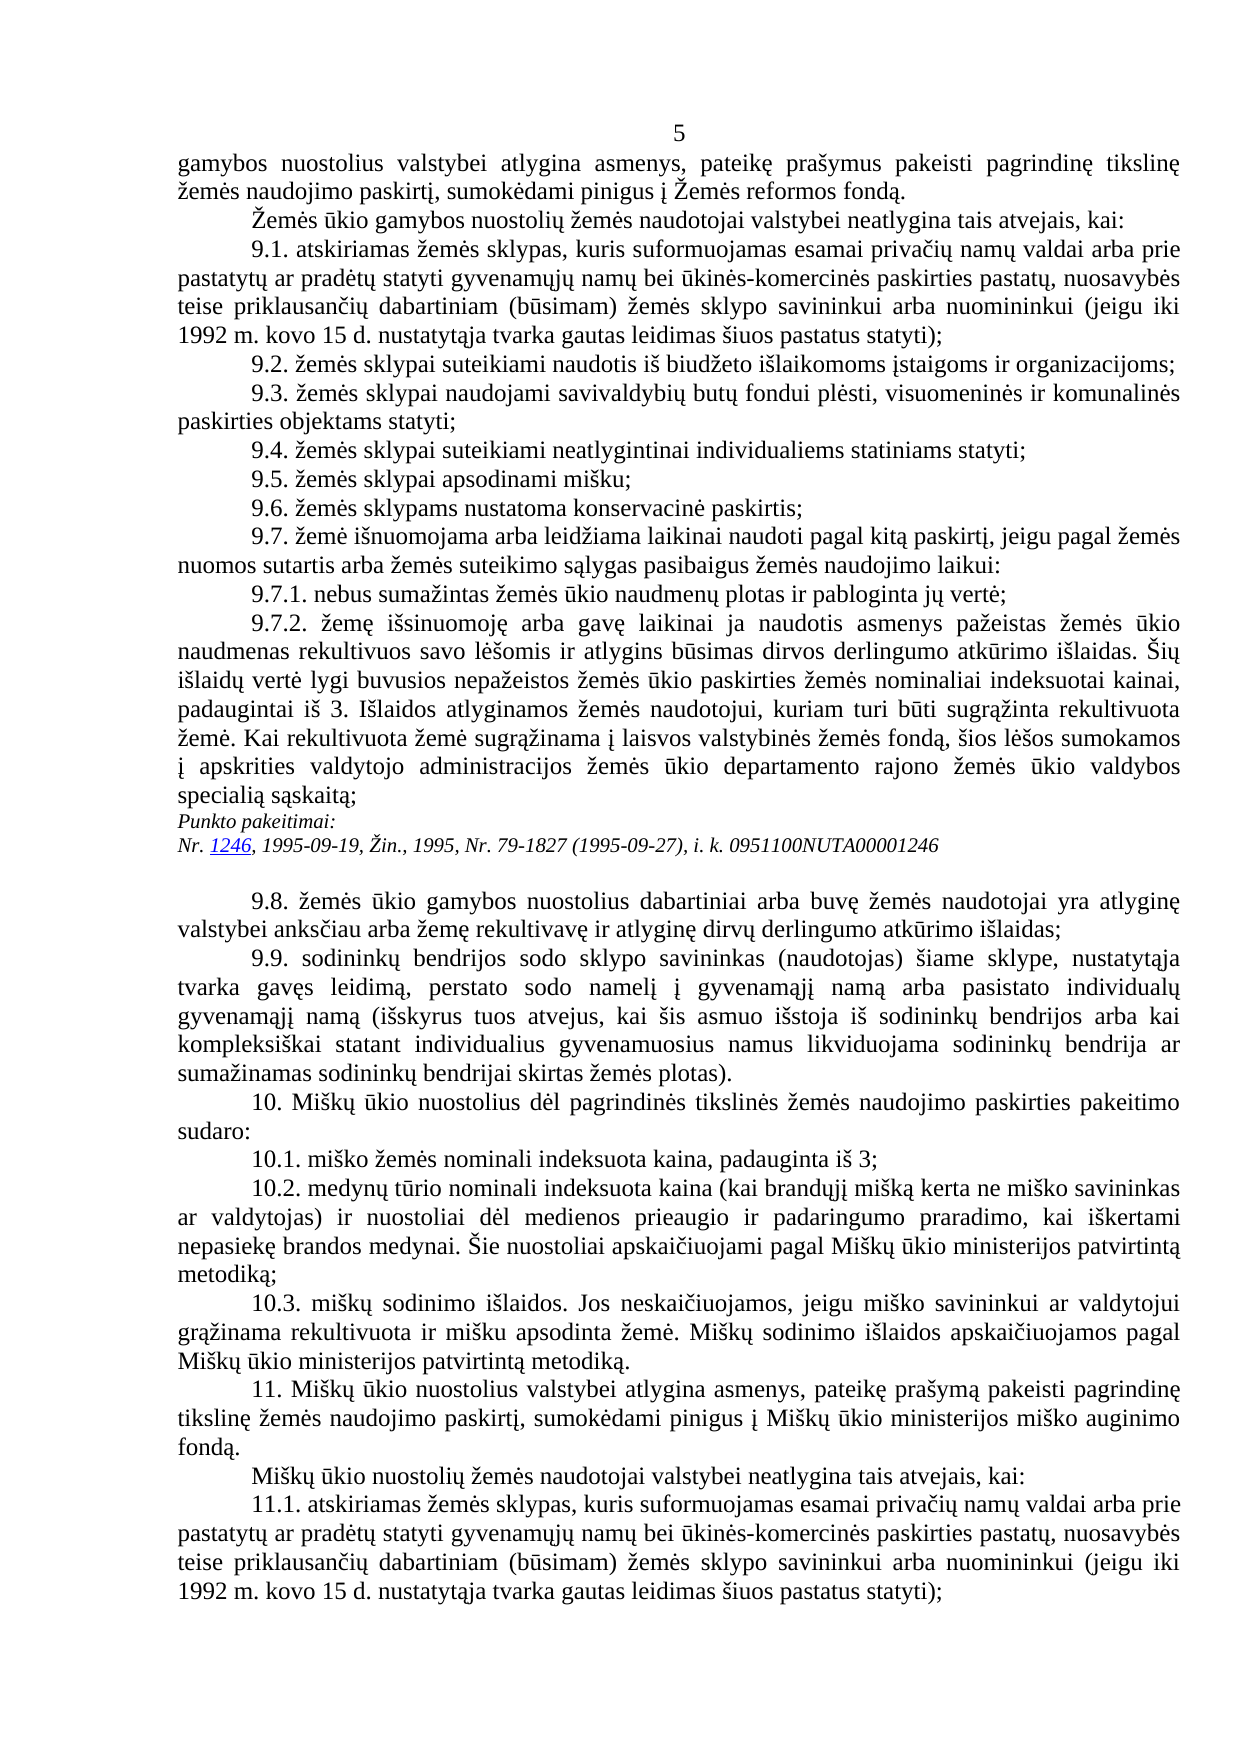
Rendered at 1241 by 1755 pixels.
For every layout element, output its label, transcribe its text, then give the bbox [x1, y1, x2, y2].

text 10.2. medynų tūrio nominali indeksuota kaina (kai brandųjį mišką kerta ne miško savininkas ar valdytojas) ir nuostoliai dėl medienos prieaugio ir padaringumo praradimo, kai iškertami nepasiekę brandos medynai. Šie nuostoliai apskaičiuojami pagal Miškų ūkio ministerijos patvirtintą metodiką; [177, 1173, 1181, 1288]
text 9.1. atskiriamas žemės sklypas, kuris suformuojamas esamai privačių namų valdai arba prie pastatytų ar pradėtų statyti gyvenamųjų namų bei ūkinės-komercinės paskirties pastatų, nuosavybės teise priklausančių dabartiniam (būsimam) žemės sklypo savininkui arba nuomininkui (jeigu iki 1992 m. kovo 15 d. nustatytąja tvarka gautas leidimas šiuos pastatus statyti); [177, 234, 1181, 349]
text 9.9. sodininkų bendrijos sodo sklypo savininkas (naudotojas) šiame sklype, nustatytąja tvarka gavęs leidimą, perstato sodo namelį į gyvenamąjį namą arba pasistato individualų gyvenamąjį namą (išskyrus tuos atvejus, kai šis asmuo išstoja iš sodininkų bendrijos arba kai kompleksiškai statant individualius gyvenamuosius namus likviduojama sodininkų bendrija ar sumažinamas sodininkų bendrijai skirtas žemės plotas). [177, 943, 1181, 1087]
text 10.1. miško žemės nominali indeksuota kaina, padauginta iš 3; [177, 1144, 1181, 1173]
text 9.6. žemės sklypams nustatoma konservacinė paskirtis; [177, 493, 1181, 521]
text 9.7.1. nebus sumažintas žemės ūkio naudmenų plotas ir pabloginta jų vertė; [177, 579, 1181, 608]
text Nr. 1246, 1995-09-19, Žin., 1995, Nr. 79-1827 (1995-09-27), i. k. 0951100NUTA00001246 [177, 833, 1181, 857]
text 9.7.2. žemę išsinuomoję arba gavę laikinai ja naudotis asmenys pažeistas žemės ūkio naudmenas rekultivuos savo lėšomis ir atlygins būsimas dirvos derlingumo atkūrimo išlaidas. Šių išlaidų vertė lygi buvusios nepažeistos žemės ūkio paskirties žemės nominaliai indeksuotai kainai, padaugintai iš 3. Išlaidos atlyginamos žemės naudotojui, kuriam turi būti sugrąžinta rekultivuota žemė. Kai rekultivuota žemė sugrąžinama į laisvos valstybinės žemės fondą, šios lėšos sumokamos į apskrities valdytojo administracijos žemės ūkio departamento rajono žemės ūkio valdybos specialią sąskaitą; [177, 608, 1181, 809]
text 11.1. atskiriamas žemės sklypas, kuris suformuojamas esamai privačių namų valdai arba prie pastatytų ar pradėtų statyti gyvenamųjų namų bei ūkinės-komercinės paskirties pastatų, nuosavybės teise priklausančių dabartiniam (būsimam) žemės sklypo savininkui arba nuomininkui (jeigu iki 1992 m. kovo 15 d. nustatytąja tvarka gautas leidimas šiuos pastatus statyti); [177, 1489, 1181, 1604]
text gamybos nuostolius valstybei atlygina asmenys, pateikę prašymus pakeisti pagrindinę tikslinę žemės naudojimo paskirtį, sumokėdami pinigus į Žemės reformos fondą. [177, 148, 1181, 205]
text 9.3. žemės sklypai naudojami savivaldybių butų fondui plėsti, visuomeninės ir komunalinės paskirties objektams statyti; [177, 378, 1181, 435]
text 9.7. žemė išnuomojama arba leidžiama laikinai naudoti pagal kitą paskirtį, jeigu pagal žemės nuomos sutartis arba žemės suteikimo sąlygas pasibaigus žemės naudojimo laikui: [177, 521, 1181, 579]
text 9.8. žemės ūkio gamybos nuostolius dabartiniai arba buvę žemės naudotojai yra atlyginę valstybei anksčiau arba žemę rekultivavę ir atlyginę dirvų derlingumo atkūrimo išlaidas; [177, 886, 1181, 943]
text Miškų ūkio nuostolių žemės naudotojai valstybei neatlygina tais atvejais, kai: [177, 1461, 1181, 1489]
text Punkto pakeitimai: [177, 809, 1181, 833]
text 9.4. žemės sklypai suteikiami neatlygintinai individualiems statiniams statyti; [177, 435, 1181, 464]
text 9.2. žemės sklypai suteikiami naudotis iš biudžeto išlaikomoms įstaigoms ir organizacijoms; [177, 349, 1181, 378]
text 11. Miškų ūkio nuostolius valstybei atlygina asmenys, pateikę prašymą pakeisti pagrindinę tikslinę žemės naudojimo paskirtį, sumokėdami pinigus į Miškų ūkio ministerijos miško auginimo fondą. [177, 1374, 1181, 1461]
text 10. Miškų ūkio nuostolius dėl pagrindinės tikslinės žemės naudojimo paskirties pakeitimo sudaro: [177, 1087, 1181, 1144]
text Žemės ūkio gamybos nuostolių žemės naudotojai valstybei neatlygina tais atvejais, kai: [177, 205, 1181, 234]
text 10.3. miškų sodinimo išlaidos. Jos neskaičiuojamos, jeigu miško savininkui ar valdytojui grąžinama rekultivuota ir mišku apsodinta žemė. Miškų sodinimo išlaidos apskaičiuojamos pagal Miškų ūkio ministerijos patvirtintą metodiką. [177, 1288, 1181, 1374]
text 9.5. žemės sklypai apsodinami mišku; [177, 464, 1181, 493]
